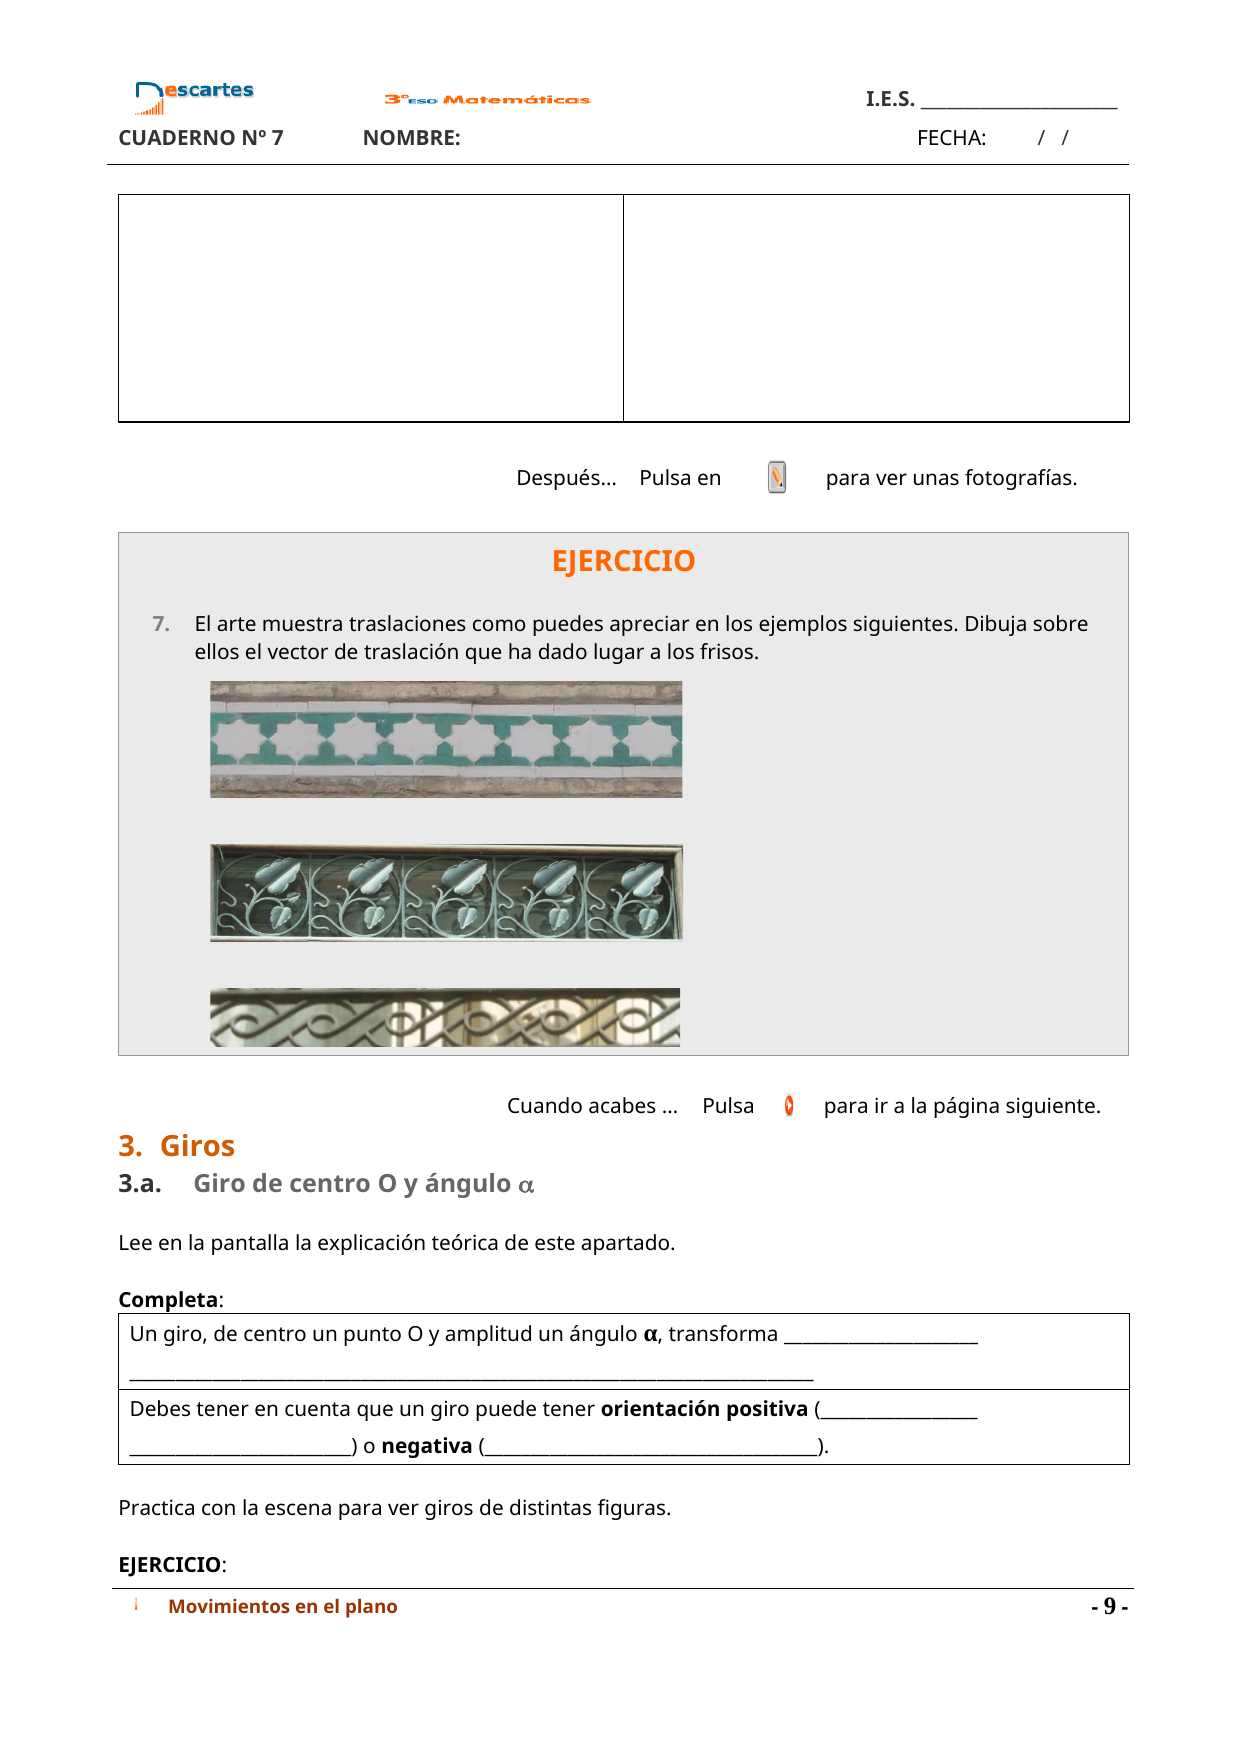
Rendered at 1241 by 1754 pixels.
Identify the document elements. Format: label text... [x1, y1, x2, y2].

table_header para ir a la página siguiente. [818, 1084, 1139, 1126]
list El arte muestra traslaciones como puedes apreciar en los ejemplos siguientes. Dibuja sobre ellos el vector de traslación que ha dado lugar a los frisos. [170, 609, 1113, 666]
table_cell [624, 195, 1129, 421]
table_header Pulsa [684, 1084, 760, 1126]
picture [767, 460, 787, 494]
table_cell [119, 195, 623, 421]
text EJERCICIO: [118, 1550, 1122, 1578]
text Practica con la escena para ver giros de distintas figuras. [118, 1493, 1122, 1522]
picture [785, 1093, 794, 1117]
table_header [740, 451, 814, 503]
picture [210, 681, 683, 798]
picture [134, 82, 257, 115]
picture [210, 844, 684, 942]
list Giro de centro O y ángulo  [118, 1165, 1122, 1199]
table_header [760, 1084, 818, 1126]
table_header Pulsa en [628, 451, 740, 503]
table_cell Debes tener en cuenta que un giro puede tener orientación positiva (_________________ ________________________) o negativa (____________________________________). [119, 1390, 1129, 1464]
picture [134, 1597, 138, 1610]
list Giros [118, 1126, 1122, 1165]
text Lee en la pantalla la explicación teórica de este apartado. [118, 1228, 1122, 1256]
text Completa: [118, 1285, 1122, 1313]
text EJERCICIO [135, 541, 1113, 580]
picture [210, 988, 681, 1047]
table_header Cuando acabes … [112, 1084, 684, 1126]
table_header Un giro, de centro un punto O y amplitud un ángulo α, transforma _____________________ __________________________________________________________________________ [119, 1314, 1129, 1389]
table_header para ver unas fotografías. [814, 451, 1129, 503]
table_header Después… [107, 451, 628, 503]
